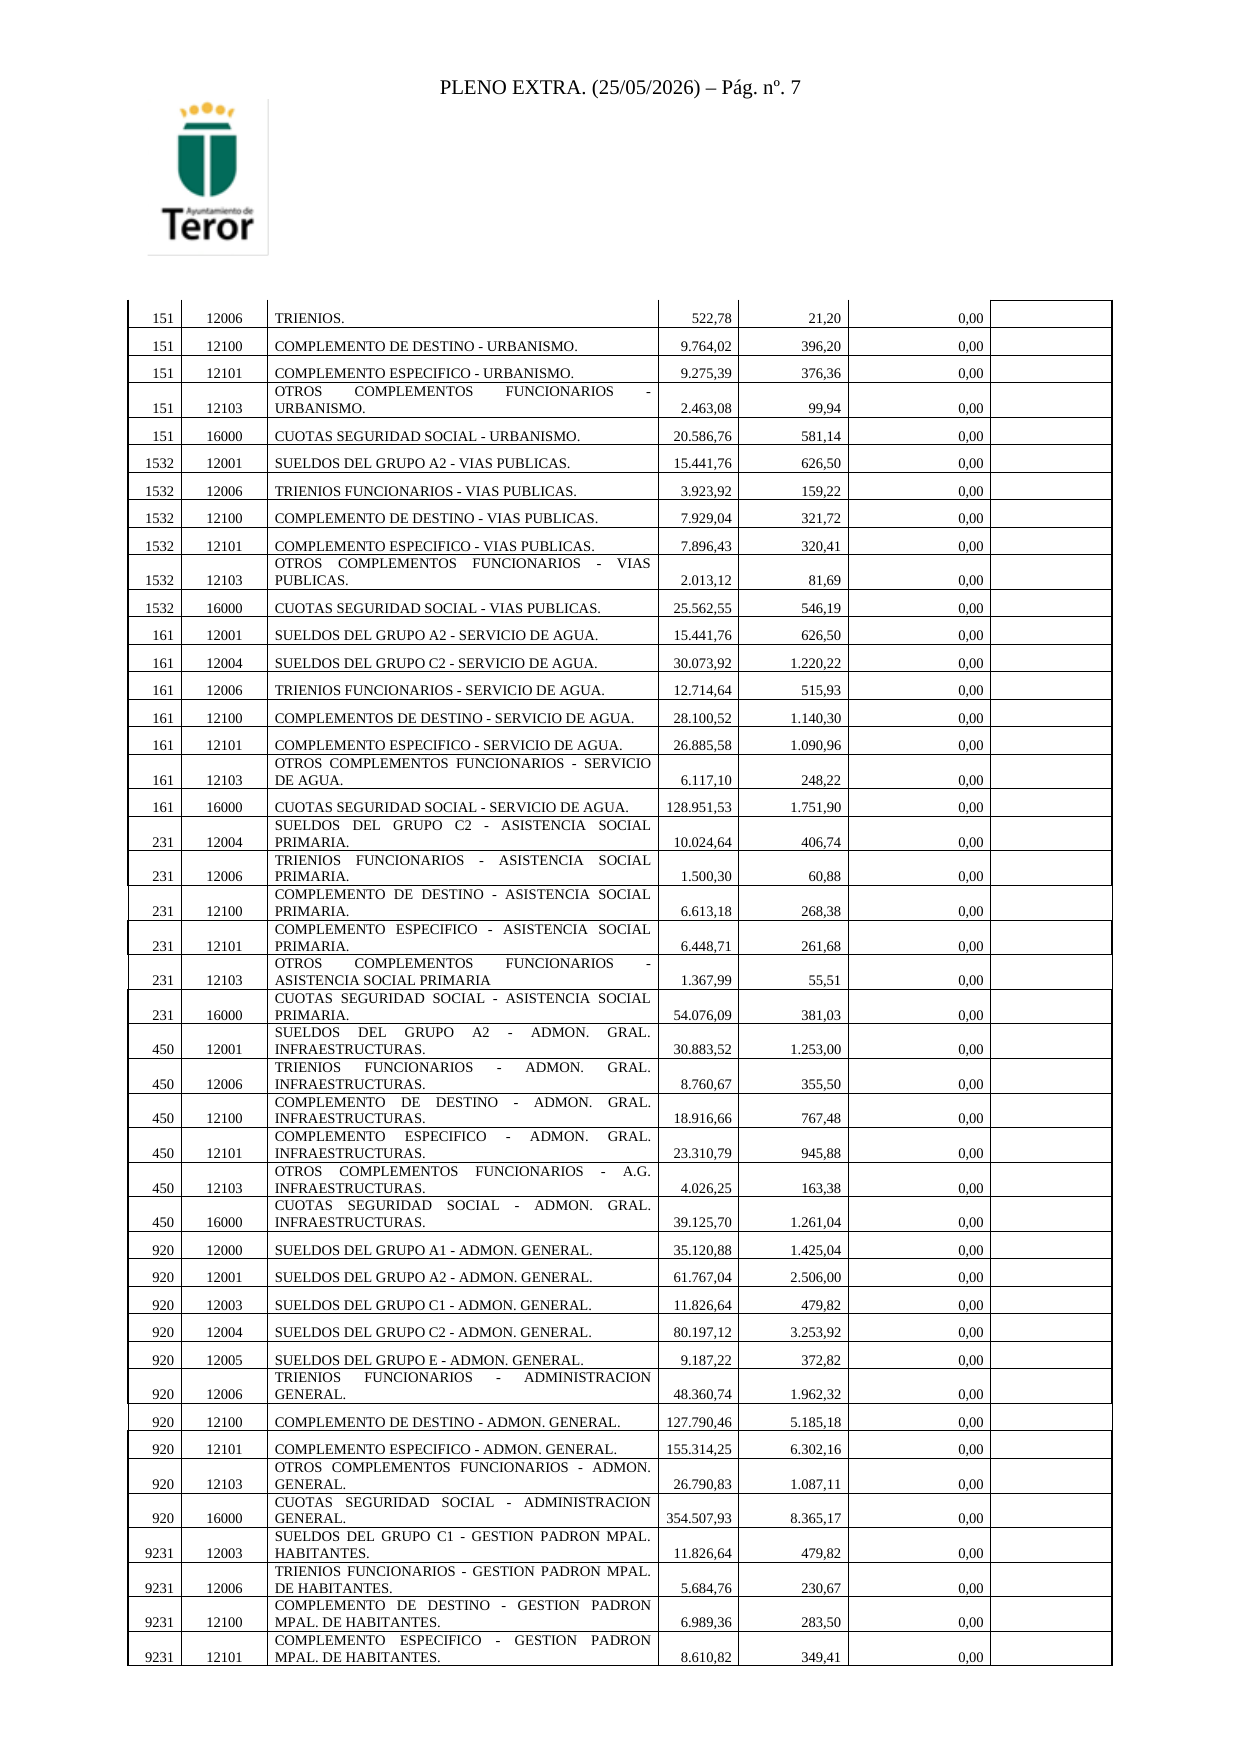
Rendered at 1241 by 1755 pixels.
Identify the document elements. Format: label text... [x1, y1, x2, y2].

table_cell 0,00 [849, 473, 990, 499]
table_cell 12006 [182, 473, 267, 499]
table_cell COMPLEMENTO DE DESTINO - ADMON. GENERAL. [268, 1404, 658, 1430]
table_cell COMPLEMENTO DE DESTINO - VIAS PUBLICAS. [268, 500, 658, 527]
table_cell 12101 [182, 528, 267, 554]
table_cell 55,51 [739, 955, 848, 989]
table_cell SUELDOS DEL GRUPO C2 - SERVICIO DE AGUA. [268, 645, 658, 671]
table_cell 35.120,88 [659, 1232, 738, 1258]
table_cell [991, 1404, 1112, 1430]
table_cell 12101 [182, 921, 267, 954]
table_cell 1.962,32 [739, 1369, 848, 1403]
table_cell OTROS COMPLEMENTOS FUNCIONARIOS - SERVICIO DE AGUA. [268, 755, 658, 788]
table_cell [991, 1232, 1111, 1258]
table_cell [991, 851, 1111, 885]
table_cell [991, 921, 1111, 954]
table_cell TRIENIOS FUNCIONARIOS - SERVICIO DE AGUA. [268, 672, 658, 699]
table_cell CUOTAS SEGURIDAD SOCIAL - SERVICIO DE AGUA. [268, 789, 658, 816]
table_cell 920 [129, 1314, 181, 1341]
table_cell 6.989,36 [659, 1597, 738, 1631]
table_cell [991, 1528, 1111, 1562]
table_cell 268,38 [739, 886, 848, 919]
table_cell 161 [129, 789, 181, 816]
table_cell [991, 555, 1111, 589]
table_cell 0,00 [849, 1024, 990, 1058]
table_cell 1.140,30 [739, 700, 848, 726]
table_cell 546,19 [739, 590, 848, 616]
table_cell 0,00 [849, 1163, 990, 1196]
table_cell CUOTAS SEGURIDAD SOCIAL - ASISTENCIA SOCIAL PRIMARIA. [268, 990, 658, 1023]
table_cell 231 [129, 851, 181, 885]
table_cell 12003 [182, 1528, 267, 1562]
table_cell 161 [129, 755, 181, 788]
table_cell 12100 [182, 328, 267, 354]
table_cell 0,00 [849, 328, 990, 354]
table_cell 16000 [182, 418, 267, 444]
table_cell 0,00 [849, 1431, 990, 1458]
table_cell 12103 [182, 383, 267, 417]
table_cell 20.586,76 [659, 418, 738, 444]
table_cell SUELDOS DEL GRUPO C2 - ASISTENCIA SOCIAL PRIMARIA. [268, 817, 658, 850]
table_cell [991, 700, 1111, 726]
table_cell 16000 [182, 1197, 267, 1231]
table_cell 1.090,96 [739, 727, 848, 754]
table_cell 381,03 [739, 990, 848, 1023]
table_cell TRIENIOS FUNCIONARIOS - GESTION PADRON MPAL. DE HABITANTES. [268, 1563, 658, 1596]
table_cell 161 [129, 645, 181, 671]
table_cell 0,00 [849, 356, 990, 382]
table_cell 151 [129, 300, 181, 327]
table_cell 161 [129, 617, 181, 644]
table_cell 1.367,99 [659, 955, 738, 989]
table_cell 8.760,67 [659, 1059, 738, 1092]
table_cell 151 [129, 418, 181, 444]
table_cell 1532 [129, 528, 181, 554]
table_cell 0,00 [849, 418, 990, 444]
table_cell COMPLEMENTO DE DESTINO - GESTION PADRON MPAL. DE HABITANTES. [268, 1597, 658, 1631]
table_cell 0,00 [849, 1314, 990, 1341]
table_cell SUELDOS DEL GRUPO C1 - GESTION PADRON MPAL. HABITANTES. [268, 1528, 658, 1562]
table_cell [991, 1197, 1111, 1231]
table_cell [991, 1431, 1111, 1458]
table_cell 151 [129, 328, 181, 354]
table_cell 16000 [182, 990, 267, 1023]
table_cell 9.187,22 [659, 1342, 738, 1368]
table_cell 0,00 [849, 1059, 990, 1092]
table_cell [991, 645, 1111, 671]
table_cell 1.425,04 [739, 1232, 848, 1258]
table_cell [991, 1632, 1111, 1665]
table_cell 12103 [182, 1163, 267, 1196]
table_cell 0,00 [849, 1404, 990, 1430]
table_cell 920 [129, 1494, 181, 1527]
table_cell [991, 301, 1111, 327]
table_cell [991, 886, 1112, 919]
table_cell OTROS COMPLEMENTOS FUNCIONARIOS - URBANISMO. [268, 383, 658, 417]
table_cell 12006 [182, 1369, 267, 1403]
table_cell 6.448,71 [659, 921, 738, 954]
table_cell 376,36 [739, 356, 848, 382]
table_cell 161 [129, 672, 181, 699]
table_cell 0,00 [849, 617, 990, 644]
table_cell TRIENIOS FUNCIONARIOS - ADMINISTRACION GENERAL. [268, 1369, 658, 1403]
table_cell 12100 [182, 1597, 267, 1631]
table_cell COMPLEMENTOS DE DESTINO - SERVICIO DE AGUA. [268, 700, 658, 726]
table_cell 99,94 [739, 383, 848, 417]
table_cell 767,48 [739, 1094, 848, 1127]
table_cell 231 [129, 817, 181, 850]
table_cell 3.253,92 [739, 1314, 848, 1341]
table_cell [991, 1259, 1111, 1286]
table_cell 2.013,12 [659, 555, 738, 589]
table_cell COMPLEMENTO ESPECIFICO - ADMON. GRAL. INFRAESTRUCTURAS. [268, 1128, 658, 1162]
table_cell 0,00 [849, 1128, 990, 1162]
table_cell 8.365,17 [739, 1494, 848, 1527]
table_cell 396,20 [739, 328, 848, 354]
table_cell 30.883,52 [659, 1024, 738, 1058]
table_cell 372,82 [739, 1342, 848, 1368]
table_cell 0,00 [849, 300, 990, 327]
table_cell 28.100,52 [659, 700, 738, 726]
table_cell 0,00 [849, 445, 990, 472]
table_cell 354.507,93 [659, 1494, 738, 1527]
table_cell 1.500,30 [659, 851, 738, 885]
table_cell 12103 [182, 955, 267, 989]
table_cell [991, 500, 1111, 527]
table_cell 12101 [182, 1632, 267, 1665]
table_cell CUOTAS SEGURIDAD SOCIAL - ADMINISTRACION GENERAL. [268, 1494, 658, 1527]
table_cell 12004 [182, 645, 267, 671]
table_cell 12005 [182, 1342, 267, 1368]
table_cell 54.076,09 [659, 990, 738, 1023]
table_cell 161 [129, 727, 181, 754]
table_cell [991, 727, 1111, 754]
table_cell 0,00 [849, 1369, 990, 1403]
table_cell [991, 1342, 1111, 1368]
table_cell 18.916,66 [659, 1094, 738, 1127]
table_cell 450 [129, 1059, 181, 1092]
table_cell 23.310,79 [659, 1128, 738, 1162]
table_cell 151 [129, 356, 181, 382]
table_cell 920 [129, 1404, 181, 1430]
table_cell [991, 789, 1111, 816]
table_cell 0,00 [849, 955, 990, 989]
table_cell [991, 328, 1111, 354]
table_cell 920 [129, 1232, 181, 1258]
table_cell 0,00 [849, 500, 990, 527]
table_cell COMPLEMENTO ESPECIFICO - SERVICIO DE AGUA. [268, 727, 658, 754]
table_cell [991, 418, 1111, 444]
table_cell 9231 [129, 1632, 181, 1665]
table_cell 230,67 [739, 1563, 848, 1596]
table_cell 0,00 [849, 727, 990, 754]
table_cell 12103 [182, 1459, 267, 1492]
table_cell 406,74 [739, 817, 848, 850]
table_cell 0,00 [849, 1597, 990, 1631]
table_cell 161 [129, 700, 181, 726]
table_cell [991, 672, 1111, 699]
table_cell CUOTAS SEGURIDAD SOCIAL - URBANISMO. [268, 418, 658, 444]
table_cell 15.441,76 [659, 445, 738, 472]
table_cell 12100 [182, 1404, 267, 1430]
table_cell 355,50 [739, 1059, 848, 1092]
table_cell 12101 [182, 1431, 267, 1458]
table_cell 231 [129, 921, 181, 954]
table_cell 12.714,64 [659, 672, 738, 699]
table_cell [991, 1059, 1111, 1092]
table_cell 6.302,16 [739, 1431, 848, 1458]
table_cell [991, 383, 1111, 417]
table_cell 1532 [129, 500, 181, 527]
table_cell 12001 [182, 1024, 267, 1058]
table_cell 479,82 [739, 1528, 848, 1562]
table_cell 1532 [129, 445, 181, 472]
table_cell [991, 1494, 1111, 1527]
table_cell 15.441,76 [659, 617, 738, 644]
table_cell 12101 [182, 727, 267, 754]
table_cell 0,00 [849, 1232, 990, 1258]
table_cell 12101 [182, 1128, 267, 1162]
table_cell 0,00 [849, 1459, 990, 1492]
table_cell 515,93 [739, 672, 848, 699]
table_cell 9231 [129, 1563, 181, 1596]
table_cell 283,50 [739, 1597, 848, 1631]
table_cell SUELDOS DEL GRUPO A2 - ADMON. GENERAL. [268, 1259, 658, 1286]
table_cell 1.087,11 [739, 1459, 848, 1492]
table_cell 0,00 [849, 700, 990, 726]
table_cell 0,00 [849, 1528, 990, 1562]
table_cell 0,00 [849, 921, 990, 954]
table_cell 248,22 [739, 755, 848, 788]
table_cell 0,00 [849, 528, 990, 554]
table_cell 0,00 [849, 1287, 990, 1313]
table_cell 25.562,55 [659, 590, 738, 616]
table_cell 2.506,00 [739, 1259, 848, 1286]
table_cell [991, 473, 1111, 499]
table_cell 11.826,64 [659, 1287, 738, 1313]
table_cell 10.024,64 [659, 817, 738, 850]
table_cell COMPLEMENTO DE DESTINO - ASISTENCIA SOCIAL PRIMARIA. [268, 886, 658, 919]
table_cell 1532 [129, 555, 181, 589]
table_cell 61.767,04 [659, 1259, 738, 1286]
table_cell 5.684,76 [659, 1563, 738, 1596]
table_cell 2.463,08 [659, 383, 738, 417]
table_cell [991, 1163, 1111, 1196]
table_cell 261,68 [739, 921, 848, 954]
table_cell 21,20 [739, 300, 848, 327]
table_cell 12103 [182, 755, 267, 788]
table_cell 320,41 [739, 528, 848, 554]
table_cell 80.197,12 [659, 1314, 738, 1341]
table_cell 0,00 [849, 755, 990, 788]
table_cell 16000 [182, 590, 267, 616]
table_cell 522,78 [659, 300, 738, 327]
table_cell 151 [129, 383, 181, 417]
table_cell 0,00 [849, 1259, 990, 1286]
table_cell 920 [129, 1259, 181, 1286]
table_cell 12100 [182, 1094, 267, 1127]
table_cell CUOTAS SEGURIDAD SOCIAL - ADMON. GRAL. INFRAESTRUCTURAS. [268, 1197, 658, 1231]
table_cell 30.073,92 [659, 645, 738, 671]
table_cell 12001 [182, 1259, 267, 1286]
table_cell 155.314,25 [659, 1431, 738, 1458]
table_cell 920 [129, 1342, 181, 1368]
table_cell 6.117,10 [659, 755, 738, 788]
table_cell [991, 1459, 1111, 1492]
table_cell 12000 [182, 1232, 267, 1258]
table_cell [991, 817, 1111, 850]
table_cell [991, 617, 1111, 644]
table_cell [991, 590, 1111, 616]
table_cell 16000 [182, 789, 267, 816]
table_cell 479,82 [739, 1287, 848, 1313]
table_cell 1.751,90 [739, 789, 848, 816]
table_cell 450 [129, 1128, 181, 1162]
table_cell 0,00 [849, 590, 990, 616]
table_cell 0,00 [849, 851, 990, 885]
table_cell TRIENIOS FUNCIONARIOS - ADMON. GRAL. INFRAESTRUCTURAS. [268, 1059, 658, 1092]
table_cell 12006 [182, 1563, 267, 1596]
table_cell 9231 [129, 1597, 181, 1631]
table_cell 1.220,22 [739, 645, 848, 671]
table_cell 9.764,02 [659, 328, 738, 354]
table_cell 9.275,39 [659, 356, 738, 382]
table_cell 349,41 [739, 1632, 848, 1665]
table_cell 0,00 [849, 886, 990, 919]
table_cell 12006 [182, 1059, 267, 1092]
table_cell 231 [129, 886, 181, 919]
table_cell 12006 [182, 851, 267, 885]
table_cell [991, 1597, 1111, 1631]
table_cell OTROS COMPLEMENTOS FUNCIONARIOS - ADMON. GENERAL. [268, 1459, 658, 1492]
table_cell 0,00 [849, 555, 990, 589]
table_cell 1532 [129, 590, 181, 616]
table_cell 450 [129, 1094, 181, 1127]
table_cell 0,00 [849, 1197, 990, 1231]
table_cell 7.896,43 [659, 528, 738, 554]
table_cell 1.253,00 [739, 1024, 848, 1058]
table_cell 12100 [182, 700, 267, 726]
table_cell 0,00 [849, 383, 990, 417]
table_cell COMPLEMENTO ESPECIFICO - ASISTENCIA SOCIAL PRIMARIA. [268, 921, 658, 954]
table_cell [991, 990, 1111, 1023]
table_cell TRIENIOS FUNCIONARIOS - ASISTENCIA SOCIAL PRIMARIA. [268, 851, 658, 885]
table_cell [991, 1094, 1111, 1127]
table_cell COMPLEMENTO ESPECIFICO - VIAS PUBLICAS. [268, 528, 658, 554]
table_cell COMPLEMENTO ESPECIFICO - GESTION PADRON MPAL. DE HABITANTES. [268, 1632, 658, 1665]
table_cell COMPLEMENTO ESPECIFICO - URBANISMO. [268, 356, 658, 382]
table_cell 7.929,04 [659, 500, 738, 527]
table_cell SUELDOS DEL GRUPO C1 - ADMON. GENERAL. [268, 1287, 658, 1313]
table_cell 0,00 [849, 672, 990, 699]
table_cell 39.125,70 [659, 1197, 738, 1231]
table_cell 231 [129, 990, 181, 1023]
table_cell 0,00 [849, 1342, 990, 1368]
table_cell 0,00 [849, 789, 990, 816]
table_cell COMPLEMENTO DE DESTINO - URBANISMO. [268, 328, 658, 354]
table_cell 5.185,18 [739, 1404, 848, 1430]
table_cell COMPLEMENTO DE DESTINO - ADMON. GRAL. INFRAESTRUCTURAS. [268, 1094, 658, 1127]
table_cell 626,50 [739, 617, 848, 644]
table_cell TRIENIOS. [268, 300, 658, 327]
table_cell 12003 [182, 1287, 267, 1313]
table_cell [991, 356, 1111, 382]
table_cell 321,72 [739, 500, 848, 527]
table_cell 12001 [182, 445, 267, 472]
table_cell [991, 1563, 1111, 1596]
table_cell 450 [129, 1024, 181, 1058]
table_cell 12004 [182, 1314, 267, 1341]
table_cell 48.360,74 [659, 1369, 738, 1403]
table_cell CUOTAS SEGURIDAD SOCIAL - VIAS PUBLICAS. [268, 590, 658, 616]
table_cell 12001 [182, 617, 267, 644]
table_cell 920 [129, 1287, 181, 1313]
table_cell SUELDOS DEL GRUPO A1 - ADMON. GENERAL. [268, 1232, 658, 1258]
table_cell 12101 [182, 356, 267, 382]
table_cell 0,00 [849, 645, 990, 671]
table_cell 920 [129, 1369, 181, 1403]
table_cell SUELDOS DEL GRUPO A2 - SERVICIO DE AGUA. [268, 617, 658, 644]
table_cell 920 [129, 1431, 181, 1458]
table_cell 0,00 [849, 817, 990, 850]
table_cell 26.885,58 [659, 727, 738, 754]
table_cell 11.826,64 [659, 1528, 738, 1562]
table_cell 0,00 [849, 990, 990, 1023]
table_cell [991, 528, 1111, 554]
table_cell 12103 [182, 555, 267, 589]
table_cell 8.610,82 [659, 1632, 738, 1665]
table_cell [991, 1369, 1111, 1403]
table_cell 945,88 [739, 1128, 848, 1162]
table_cell 626,50 [739, 445, 848, 472]
table_cell COMPLEMENTO ESPECIFICO - ADMON. GENERAL. [268, 1431, 658, 1458]
table_cell 6.613,18 [659, 886, 738, 919]
table_cell OTROS COMPLEMENTOS FUNCIONARIOS - ASISTENCIA SOCIAL PRIMARIA [268, 955, 658, 989]
table_cell 231 [129, 955, 181, 989]
table_cell [991, 955, 1112, 989]
table_cell [991, 1287, 1111, 1313]
table_cell 1532 [129, 473, 181, 499]
table_cell 16000 [182, 1494, 267, 1527]
table_cell 159,22 [739, 473, 848, 499]
table_cell 26.790,83 [659, 1459, 738, 1492]
table_cell OTROS COMPLEMENTOS FUNCIONARIOS - VIAS PUBLICAS. [268, 555, 658, 589]
table_cell 12006 [182, 672, 267, 699]
table_cell [991, 1128, 1111, 1162]
table_cell 0,00 [849, 1094, 990, 1127]
table_cell SUELDOS DEL GRUPO A2 - VIAS PUBLICAS. [268, 445, 658, 472]
table_cell 12004 [182, 817, 267, 850]
table_cell 3.923,92 [659, 473, 738, 499]
table_cell 450 [129, 1197, 181, 1231]
table_cell 0,00 [849, 1632, 990, 1665]
table_cell 60,88 [739, 851, 848, 885]
table_cell 0,00 [849, 1494, 990, 1527]
table_cell 12100 [182, 500, 267, 527]
table_cell 9231 [129, 1528, 181, 1562]
table_cell 127.790,46 [659, 1404, 738, 1430]
table_cell 920 [129, 1459, 181, 1492]
table_cell 81,69 [739, 555, 848, 589]
table_cell 0,00 [849, 1563, 990, 1596]
table_cell 450 [129, 1163, 181, 1196]
table_cell 12100 [182, 886, 267, 919]
table_cell SUELDOS DEL GRUPO E - ADMON. GENERAL. [268, 1342, 658, 1368]
table_cell TRIENIOS FUNCIONARIOS - VIAS PUBLICAS. [268, 473, 658, 499]
table_cell [991, 1314, 1111, 1341]
table_cell 4.026,25 [659, 1163, 738, 1196]
table_cell [991, 1024, 1111, 1058]
table_cell 1.261,04 [739, 1197, 848, 1231]
table_cell 12006 [182, 300, 267, 327]
table_cell 163,38 [739, 1163, 848, 1196]
table_cell [991, 445, 1111, 472]
table_cell SUELDOS DEL GRUPO A2 - ADMON. GRAL. INFRAESTRUCTURAS. [268, 1024, 658, 1058]
table_cell SUELDOS DEL GRUPO C2 - ADMON. GENERAL. [268, 1314, 658, 1341]
table_cell [991, 755, 1111, 788]
table_cell 128.951,53 [659, 789, 738, 816]
table_cell OTROS COMPLEMENTOS FUNCIONARIOS - A.G. INFRAESTRUCTURAS. [268, 1163, 658, 1196]
table_cell 581,14 [739, 418, 848, 444]
